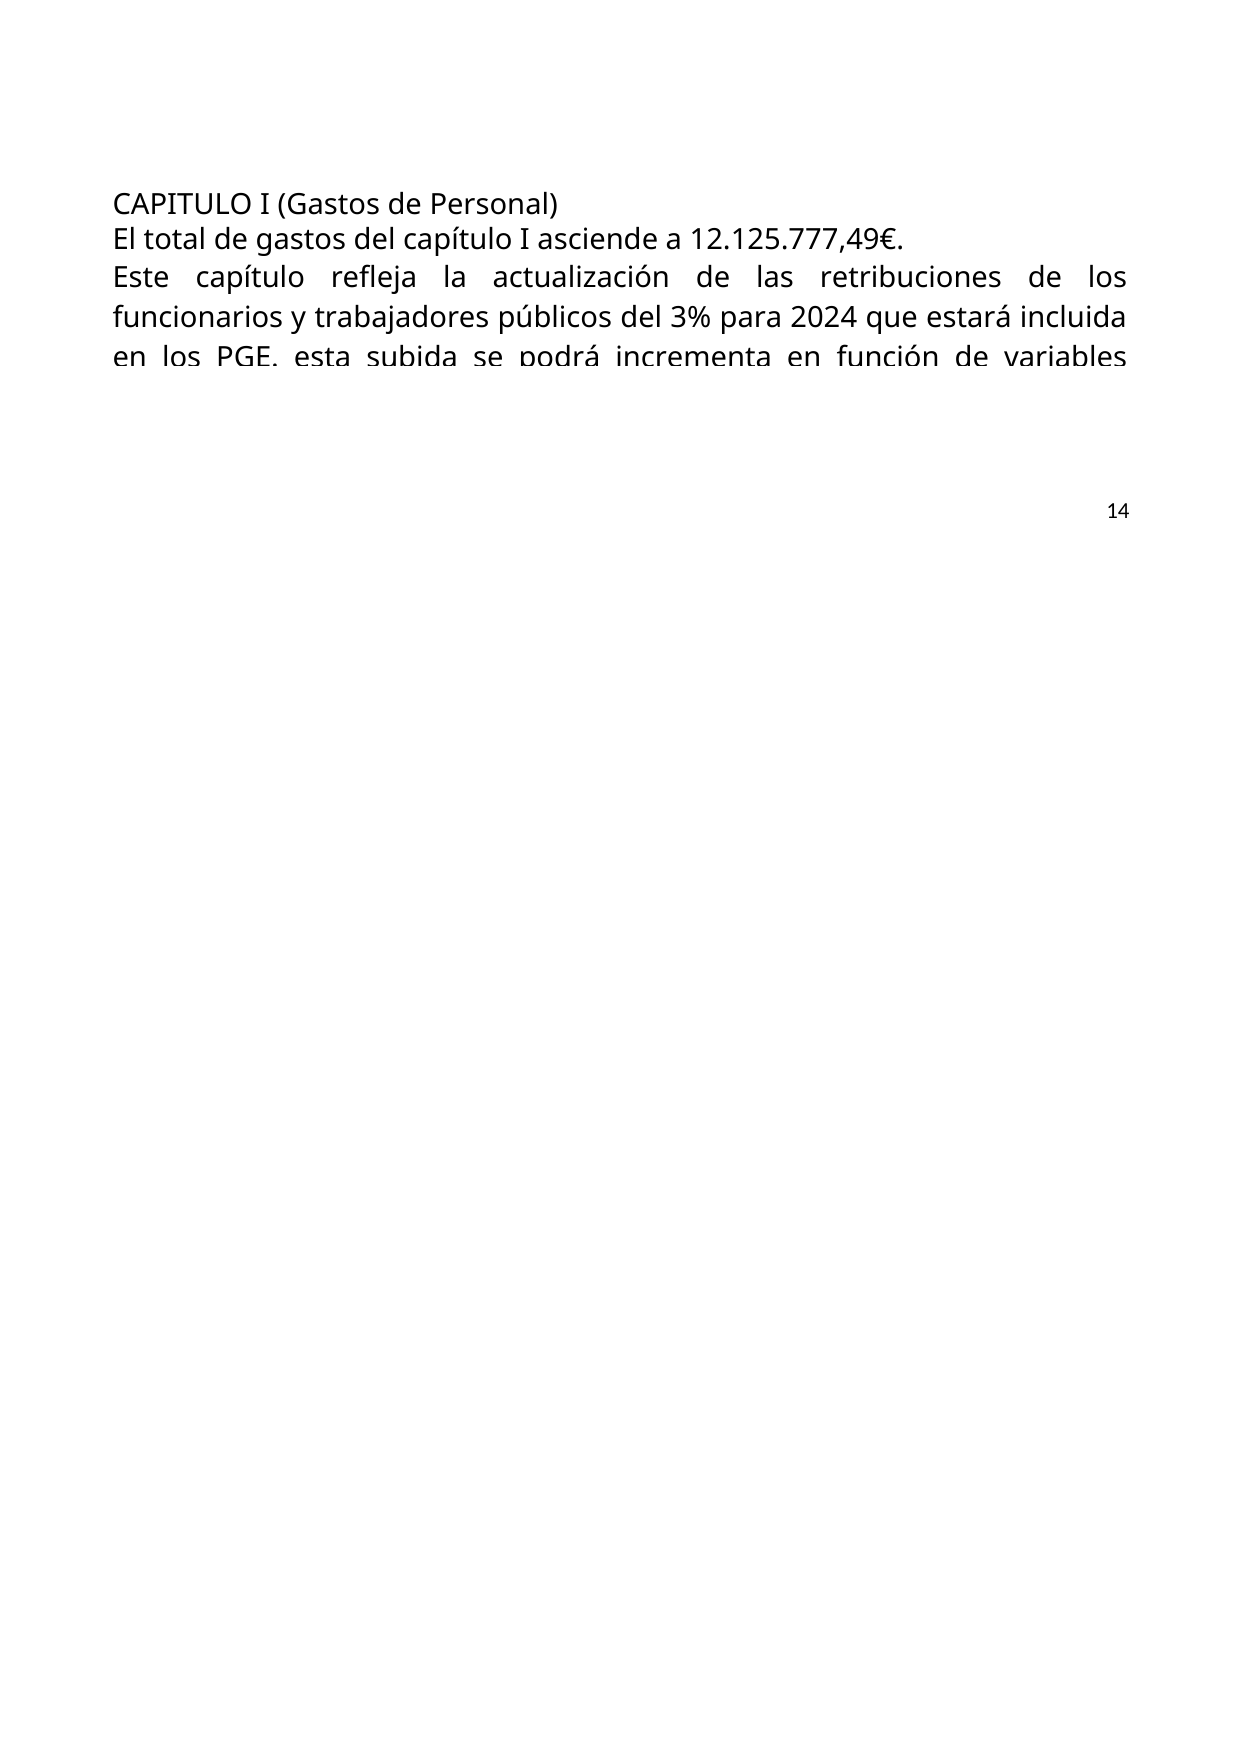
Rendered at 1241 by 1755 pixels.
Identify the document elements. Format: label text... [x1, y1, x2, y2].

text 14 [100, 496, 1129, 524]
